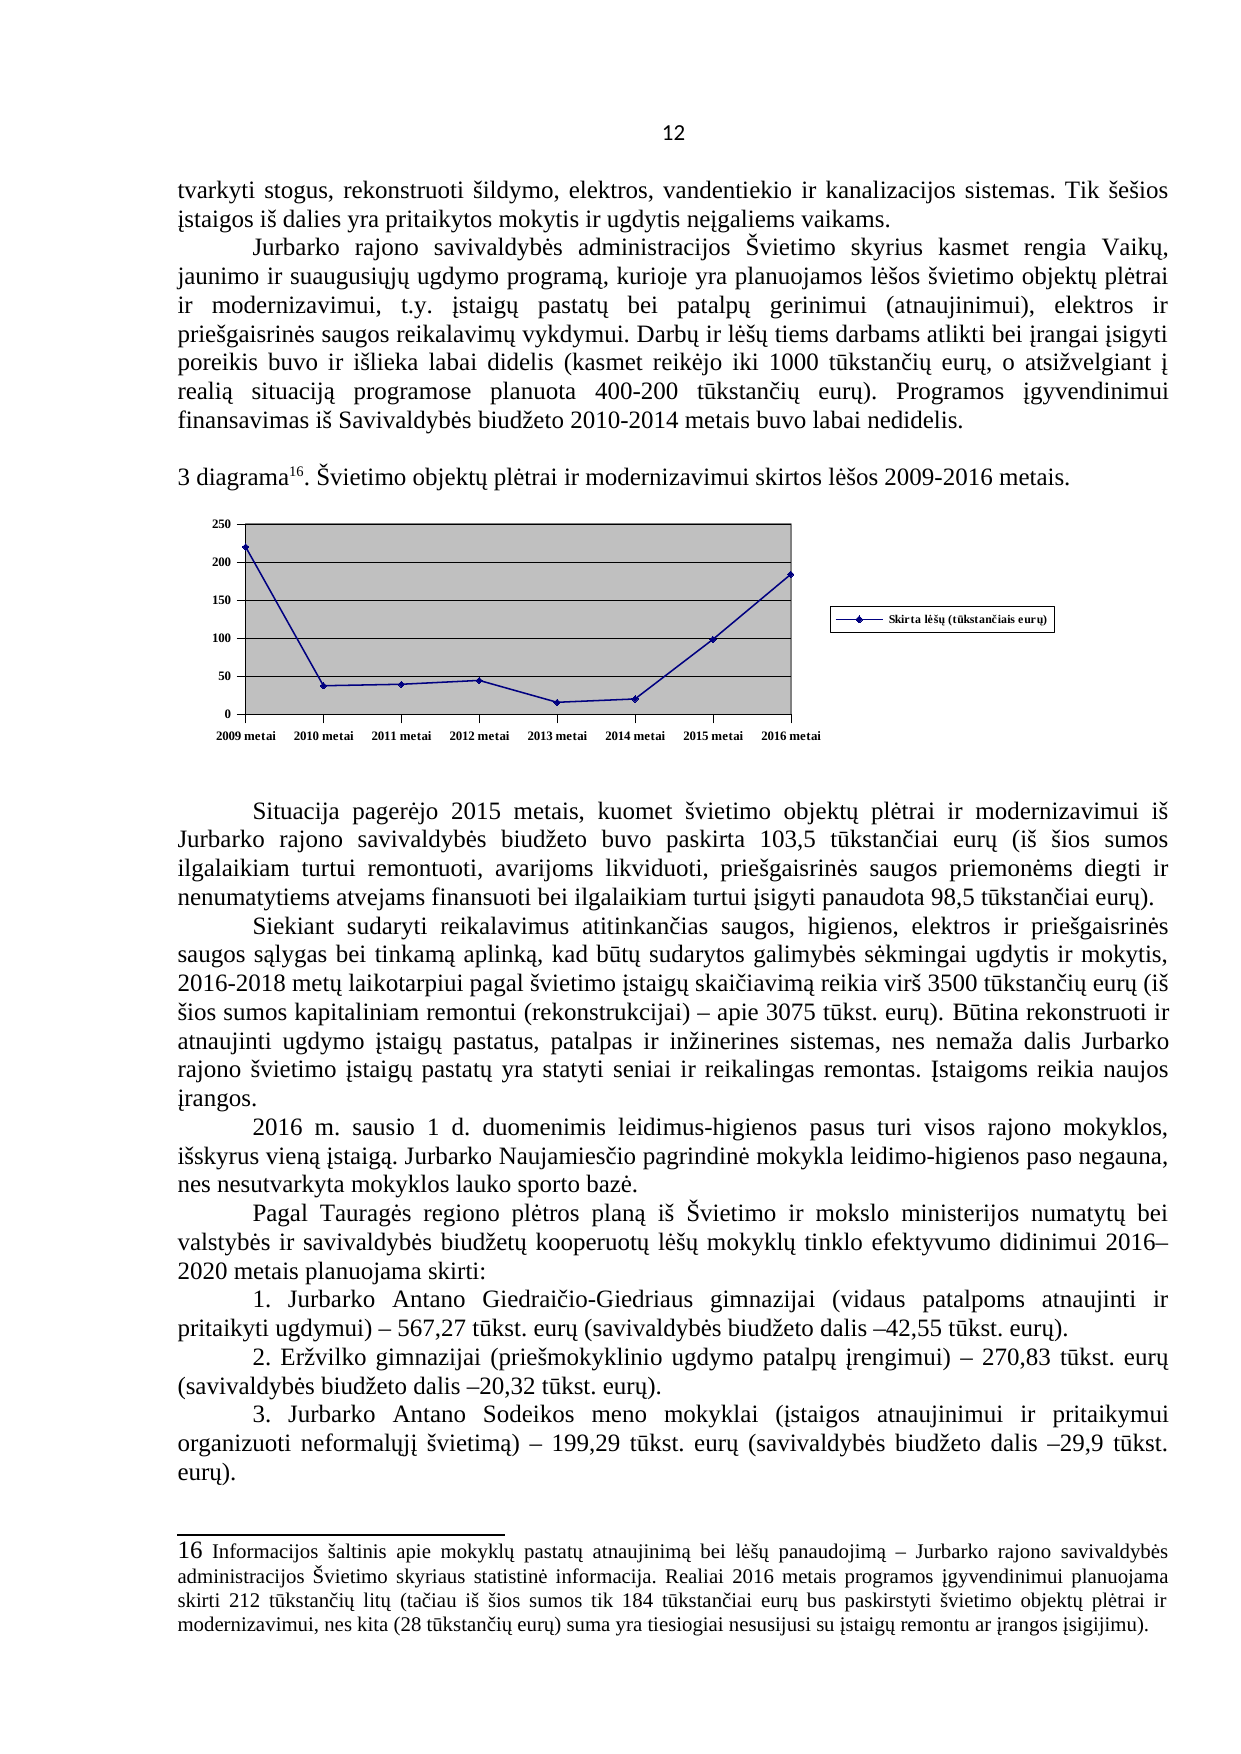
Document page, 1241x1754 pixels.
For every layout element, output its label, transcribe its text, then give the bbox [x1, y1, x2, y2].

text Informacijos šaltinis apie mokyklų pastatų atnaujinimą bei lėšų panaudojimą – Jurbarko rajono savivaldybės administracijos Švietimo skyriaus statistinė informacija. Realiai 2016 metais programos įgyvendinimui planuojama skirti 212 tūkstančių litų (tačiau iš šios sumos tik 184 tūkstančiai eurų bus paskirstyti švietimo objektų plėtrai ir modernizavimui, nes kita (28 tūkstančių eurų) suma yra tiesiogiai nesusijusi su įstaigų remontu ar įrangos įsigijimu). [177, 1535, 1169, 1636]
text tvarkyti stogus, rekonstruoti šildymo, elektros, vandentiekio ir kanalizacijos sistemas. Tik šešios įstaigos iš dalies yra pritaikytos mokytis ir ugdytis neįgaliems vaikams. [177, 175, 1169, 232]
text 2016 m. sausio 1 d. duomenimis leidimus-higienos pasus turi visos rajono mokyklos, išskyrus vieną įstaigą. Jurbarko Naujamiesčio pagrindinė mokykla leidimo-higienos paso negauna, nes nesutvarkyta mokyklos lauko sporto bazė. [177, 1112, 1169, 1198]
text 2. Eržvilko gimnazijai (priešmokyklinio ugdymo patalpų įrengimui) – 270,83 tūkst. eurų (savivaldybės biudžeto dalis –20,32 tūkst. eurų). [177, 1342, 1169, 1399]
text Pagal Tauragės regiono plėtros planą iš Švietimo ir mokslo ministerijos numatytų bei valstybės ir savivaldybės biudžetų kooperuotų lėšų mokyklų tinklo efektyvumo didinimui 2016–2020 metais planuojama skirti: [177, 1198, 1169, 1284]
text Situacija pagerėjo 2015 metais, kuomet švietimo objektų plėtrai ir modernizavimui iš Jurbarko rajono savivaldybės biudžeto buvo paskirta 103,5 tūkstančiai eurų (iš šios sumos ilgalaikiam turtui remontuoti, avarijoms likviduoti, priešgaisrinės saugos priemonėms diegti ir nenumatytiems atvejams finansuoti bei ilgalaikiam turtui įsigyti panaudota 98,5 tūkstančiai eurų). [177, 796, 1169, 911]
text 3 diagrama. Švietimo objektų plėtrai ir modernizavimui skirtos lėšos 2009-2016 metais. [177, 462, 1169, 491]
text Jurbarko rajono savivaldybės administracijos Švietimo skyrius kasmet rengia Vaikų, jaunimo ir suaugusiųjų ugdymo programą, kurioje yra planuojamos lėšos švietimo objektų plėtrai ir modernizavimui, t.y. įstaigų pastatų bei patalpų gerinimui (atnaujinimui), elektros ir priešgaisrinės saugos reikalavimų vykdymui. Darbų ir lėšų tiems darbams atlikti bei įrangai įsigyti poreikis buvo ir išlieka labai didelis (kasmet reikėjo iki 1000 tūkstančių eurų, o atsižvelgiant į realią situaciją programose planuota 400-200 tūkstančių eurų). Programos įgyvendinimui finansavimas iš Savivaldybės biudžeto 2010-2014 metais buvo labai nedidelis. [177, 232, 1169, 434]
text Siekiant sudaryti reikalavimus atitinkančias saugos, higienos, elektros ir priešgaisrinės saugos sąlygas bei tinkamą aplinką, kad būtų sudarytos galimybės sėkmingai ugdytis ir mokytis, 2016-2018 metų laikotarpiui pagal švietimo įstaigų skaičiavimą reikia virš 3500 tūkstančių eurų (iš šios sumos kapitaliniam remontui (rekonstrukcijai) – apie 3075 tūkst. eurų). Būtina rekonstruoti ir atnaujinti ugdymo įstaigų pastatus, patalpas ir inžinerines sistemas, nes nemaža dalis Jurbarko rajono švietimo įstaigų pastatų yra statyti seniai ir reikalingas remontas. Įstaigoms reikia naujos įrangos. [177, 911, 1169, 1112]
text 3. Jurbarko Antano Sodeikos meno mokyklai (įstaigos atnaujinimui ir pritaikymui organizuoti neformalųjį švietimą) – 199,29 tūkst. eurų (savivaldybės biudžeto dalis –29,9 tūkst. eurų). [177, 1399, 1169, 1486]
text 1. Jurbarko Antano Giedraičio-Giedriaus gimnazijai (vidaus patalpoms atnaujinti ir pritaikyti ugdymui) – 567,27 tūkst. eurų (savivaldybės biudžeto dalis –42,55 tūkst. eurų). [177, 1284, 1169, 1342]
